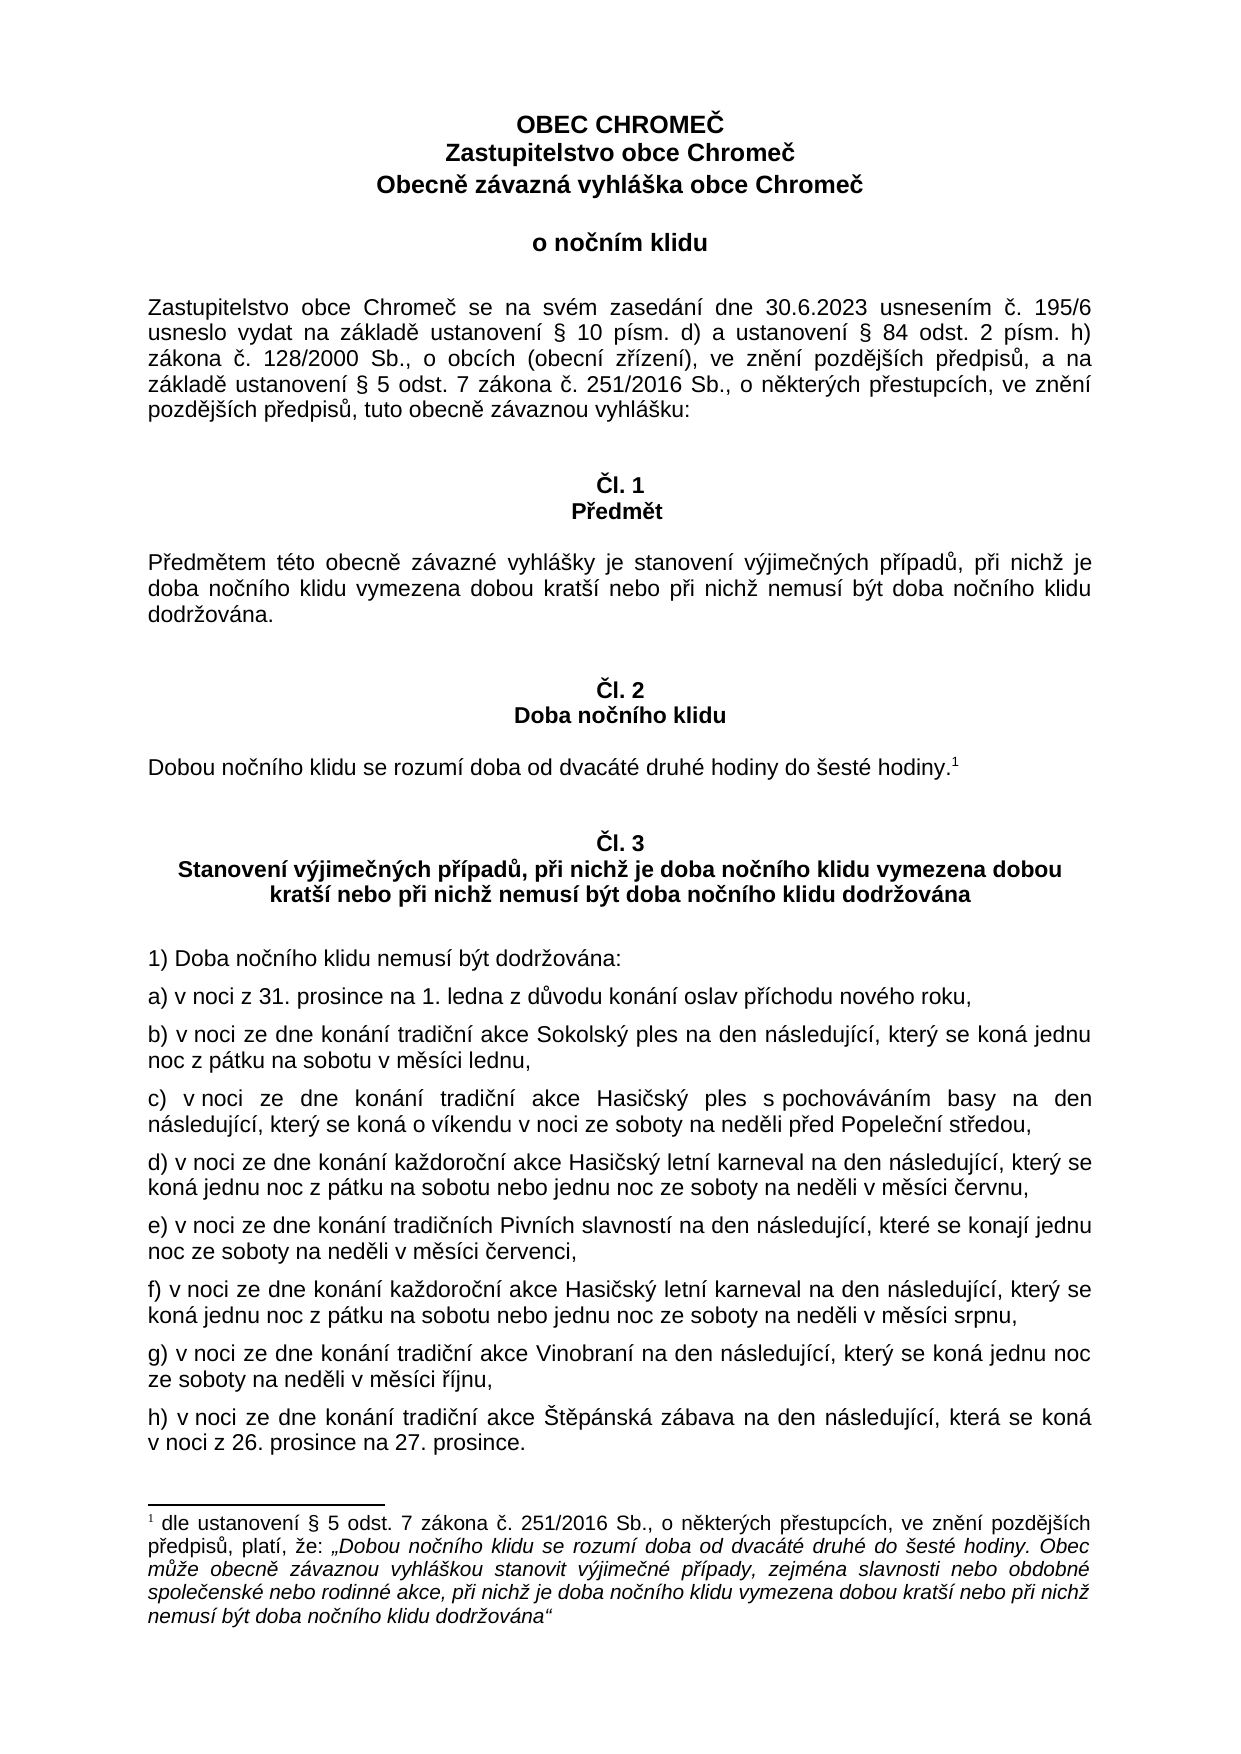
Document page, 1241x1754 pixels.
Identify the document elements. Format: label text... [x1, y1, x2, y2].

text Zastupitelstvo obce Chromeč se na svém zasedání dne 30.6.2023 usnesením č. 195/6 usneslo vydat na základě ustanovení § 10 písm. d) a ustanovení § 84 odst. 2 písm. h) zákona č. 128/2000 Sb., o obcích (obecní zřízení), ve znění pozdějších předpisů, a na základě ustanovení § 5 odst. 7 zákona č. 251/2016 Sb., o některých přestupcích, ve znění pozdějších předpisů, tuto obecně závaznou vyhlášku: [148, 294, 1093, 423]
text c) v noci ze dne konání tradiční akce Hasičský ples s pochováváním basy na den následující, který se koná o víkendu v noci ze soboty na neděli před Popeleční středou, [148, 1086, 1093, 1137]
text f) v noci ze dne konání každoroční akce Hasičský letní karneval na den následující, který se koná jednu noc z pátku na sobotu nebo jednu noc ze soboty na neděli v měsíci srpnu, [148, 1277, 1093, 1328]
text Předmět [148, 499, 1093, 524]
text 1) Doba nočního klidu nemusí být dodržována: [148, 946, 1093, 971]
text Předmětem této obecně závazné vyhlášky je stanovení výjimečných případů, při nichž je doba nočního klidu vymezena dobou kratší nebo při nichž nemusí být doba nočního klidu dodržována. [148, 550, 1093, 627]
text OBEC CHROMEČ [148, 111, 1093, 139]
text b) v noci ze dne konání tradiční akce Sokolský ples na den následující, který se koná jednu noc z pátku na sobotu v měsíci lednu, [148, 1022, 1093, 1073]
text Dobou nočního klidu se rozumí doba od dvacáté druhé hodiny do šesté hodiny. [148, 754, 1093, 780]
text d) v noci ze dne konání každoroční akce Hasičský letní karneval na den následující, který se koná jednu noc z pátku na sobotu nebo jednu noc ze soboty na neděli v měsíci červnu, [148, 1149, 1093, 1201]
text Doba nočního klidu [148, 703, 1093, 729]
text Čl. 2 [148, 678, 1093, 703]
text Čl. 3 [148, 831, 1093, 856]
text o nočním klidu [148, 228, 1093, 256]
text Stanovení výjimečných případů, při nichž je doba nočního klidu vymezena dobou kratší nebo při nichž nemusí být doba nočního klidu dodržována [148, 856, 1093, 908]
text Obecně závazná vyhláška obce Chromeč [148, 171, 1093, 199]
text Zastupitelstvo obce Chromeč [148, 139, 1093, 167]
text dle ustanovení § 5 odst. 7 zákona č. 251/2016 Sb., o některých přestupcích, ve znění pozdějších předpisů, platí, že: „Dobou nočního klidu se rozumí doba od dvacáté druhé do šesté hodiny. Obec může obecně závaznou vyhláškou stanovit výjimečné případy, zejména slavnosti nebo obdobné společenské nebo rodinné akce, při nichž je doba nočního klidu vymezena dobou kratší nebo při nichž nemusí být doba nočního klidu dodržována“ [148, 1511, 1093, 1627]
text a) v noci z 31. prosince na 1. ledna z důvodu konání oslav příchodu nového roku, [148, 984, 1093, 1009]
text g) v noci ze dne konání tradiční akce Vinobraní na den následující, který se koná jednu noc ze soboty na neděli v měsíci říjnu, [148, 1341, 1093, 1392]
text e) v noci ze dne konání tradičních Pivních slavností na den následující, které se konají jednu noc ze soboty na neděli v měsíci červenci, [148, 1213, 1093, 1264]
text Čl. 1 [148, 473, 1093, 499]
text h) v noci ze dne konání tradiční akce Štěpánská zábava na den následující, která se koná v noci z 26. prosince na 27. prosince. [148, 1404, 1093, 1456]
